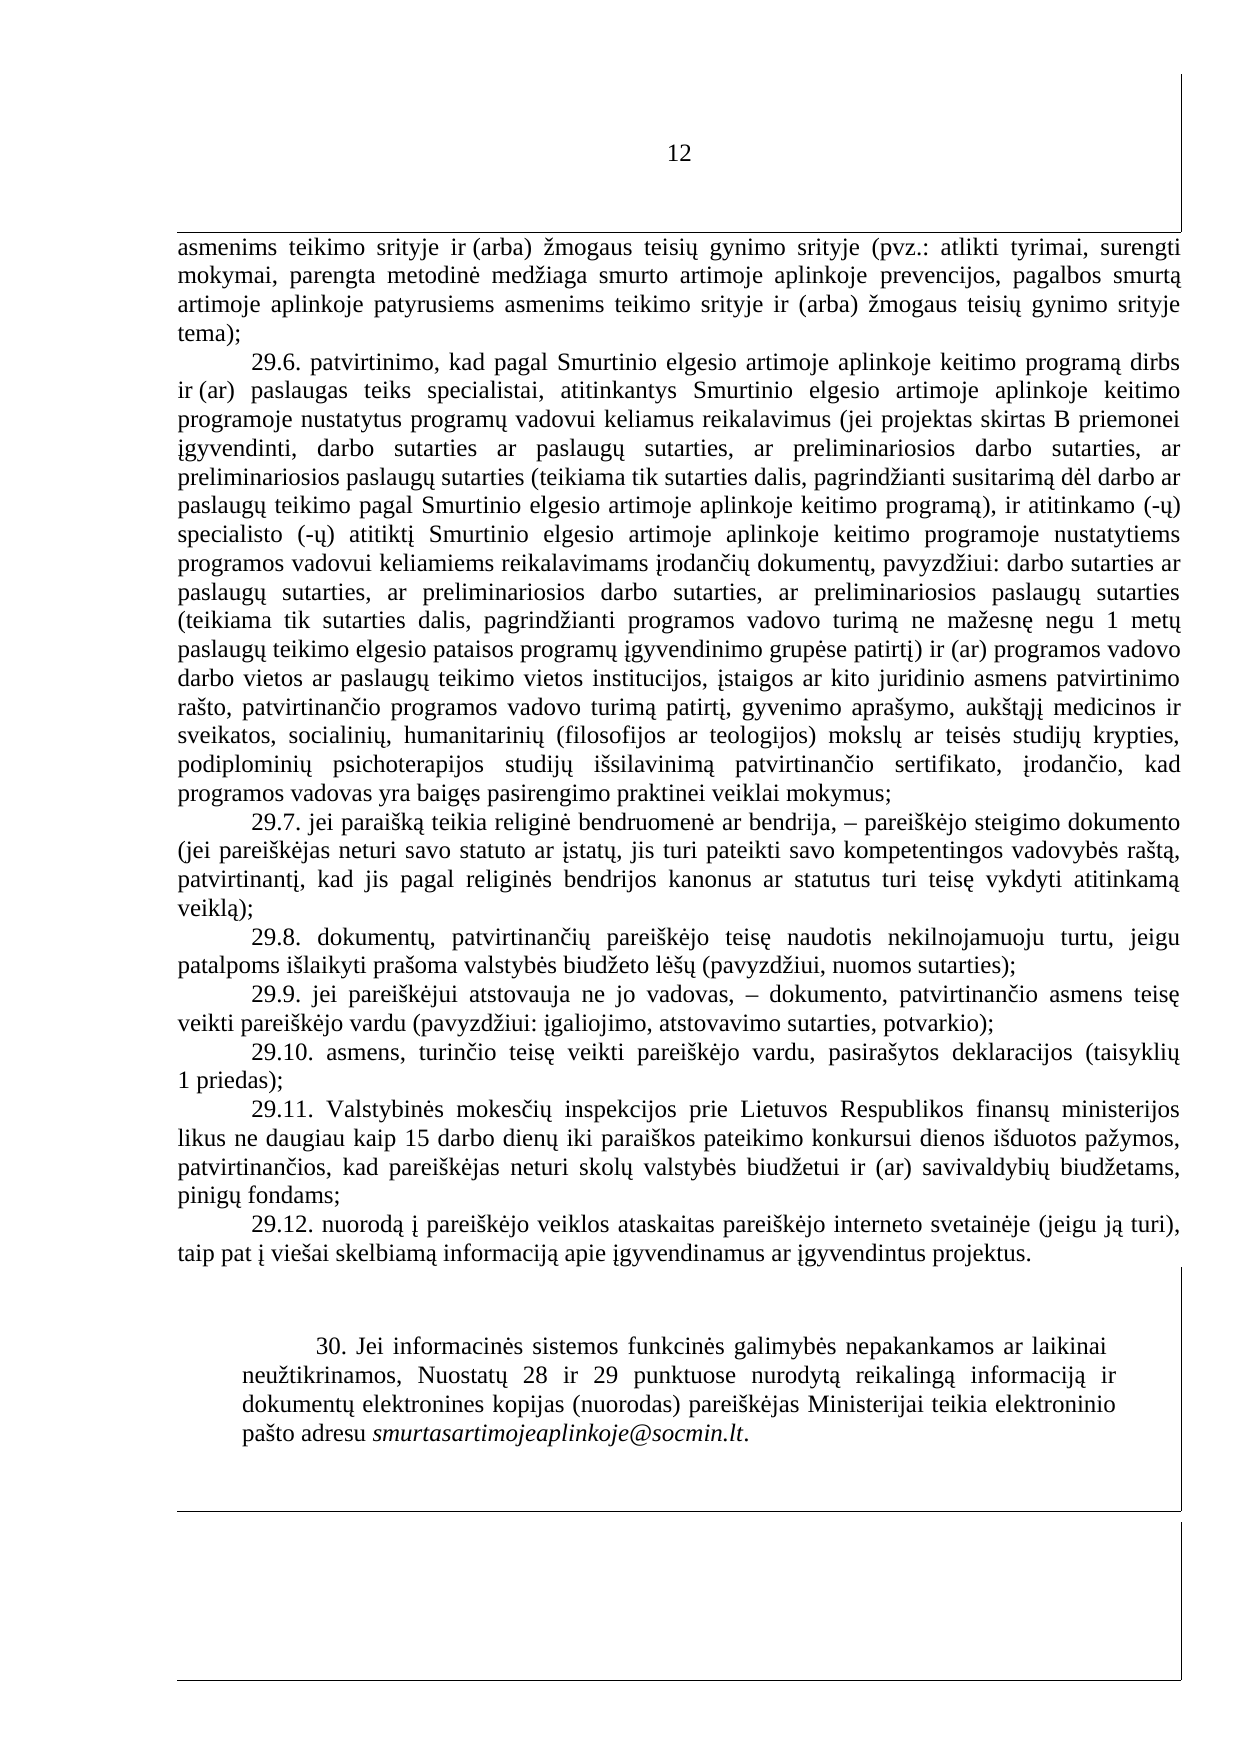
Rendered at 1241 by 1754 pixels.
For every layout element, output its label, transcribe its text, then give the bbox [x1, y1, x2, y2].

text 29.11. Valstybinės mokesčių inspekcijos prie Lietuvos Respublikos finansų ministerijos likus ne daugiau kaip 15 darbo dienų iki paraiškos pateikimo konkursui dienos išduotos pažymos, patvirtinančios, kad pareiškėjas neturi skolų valstybės biudžetui ir (ar) savivaldybių biudžetams, pinigų fondams; [177, 1094, 1181, 1209]
text 29.9. jei pareiškėjui atstovauja ne jo vadovas, – dokumento, patvirtinančio asmens teisę veikti pareiškėjo vardu (pavyzdžiui: įgaliojimo, atstovavimo sutarties, potvarkio); [177, 979, 1181, 1037]
text 29.8. dokumentų, patvirtinančių pareiškėjo teisę naudotis nekilnojamuoju turtu, jeigu patalpoms išlaikyti prašoma valstybės biudžeto lėšų (pavyzdžiui, nuomos sutarties); [177, 922, 1181, 979]
text 29.7. jei paraišką teikia religinė bendruomenė ar bendrija, – pareiškėjo steigimo dokumento (jei pareiškėjas neturi savo statuto ar įstatų, jis turi pateikti savo kompetentingos vadovybės raštą, patvirtinantį, kad jis pagal religinės bendrijos kanonus ar statutus turi teisę vykdyti atitinkamą veiklą); [177, 807, 1181, 922]
text 29.10. asmens, turinčio teisę veikti pareiškėjo vardu, pasirašytos deklaracijos (taisyklių 1 priedas); [177, 1037, 1181, 1094]
text 29.6. patvirtinimo, kad pagal Smurtinio elgesio artimoje aplinkoje keitimo programą dirbs ir (ar) paslaugas teiks specialistai, atitinkantys Smurtinio elgesio artimoje aplinkoje keitimo programoje nustatytus programų vadovui keliamus reikalavimus (jei projektas skirtas B priemonei įgyvendinti, darbo sutarties ar paslaugų sutarties, ar preliminariosios darbo sutarties, ar preliminariosios paslaugų sutarties (teikiama tik sutarties dalis, pagrindžianti susitarimą dėl darbo ar paslaugų teikimo pagal Smurtinio elgesio artimoje aplinkoje keitimo programą), ir atitinkamo (-ų) specialisto (-ų) atitiktį Smurtinio elgesio artimoje aplinkoje keitimo programoje nustatytiems programos vadovui keliamiems reikalavimams įrodančių dokumentų, pavyzdžiui: darbo sutarties ar paslaugų sutarties, ar preliminariosios darbo sutarties, ar preliminariosios paslaugų sutarties (teikiama tik sutarties dalis, pagrindžianti programos vadovo turimą ne mažesnę negu 1 metų paslaugų teikimo elgesio pataisos programų įgyvendinimo grupėse patirtį) ir (ar) programos vadovo darbo vietos ar paslaugų teikimo vietos institucijos, įstaigos ar kito juridinio asmens patvirtinimo rašto, patvirtinančio programos vadovo turimą patirtį, gyvenimo aprašymo, aukštąjį medicinos ir sveikatos, socialinių, humanitarinių (filosofijos ar teologijos) mokslų ar teisės studijų krypties, podiplominių psichoterapijos studijų išsilavinimą patvirtinančio sertifikato, įrodančio, kad programos vadovas yra baigęs pasirengimo praktinei veiklai mokymus; [177, 347, 1181, 807]
text 30. Jei informacinės sistemos funkcinės galimybės nepakankamos ar laikinai neužtikrinamos, Nuostatų 28 ir 29 punktuose nurodytą reikalingą informaciją ir dokumentų elektronines kopijas (nuorodas) pareiškėjas Ministerijai teikia elektroninio pašto adresu smurtasartimojeaplinkoje@socmin.lt. [177, 1267, 1181, 1511]
text 29.12. nuorodą į pareiškėjo veiklos ataskaitas pareiškėjo interneto svetainėje (jeigu ją turi), taip pat į viešai skelbiamą informaciją apie įgyvendinamus ar įgyvendintus projektus. [177, 1209, 1181, 1267]
text asmenims teikimo srityje ir (arba) žmogaus teisių gynimo srityje (pvz.: atlikti tyrimai, surengti mokymai, parengta metodinė medžiaga smurto artimoje aplinkoje prevencijos, pagalbos smurtą artimoje aplinkoje patyrusiems asmenims teikimo srityje ir (arba) žmogaus teisių gynimo srityje tema); [177, 232, 1181, 347]
